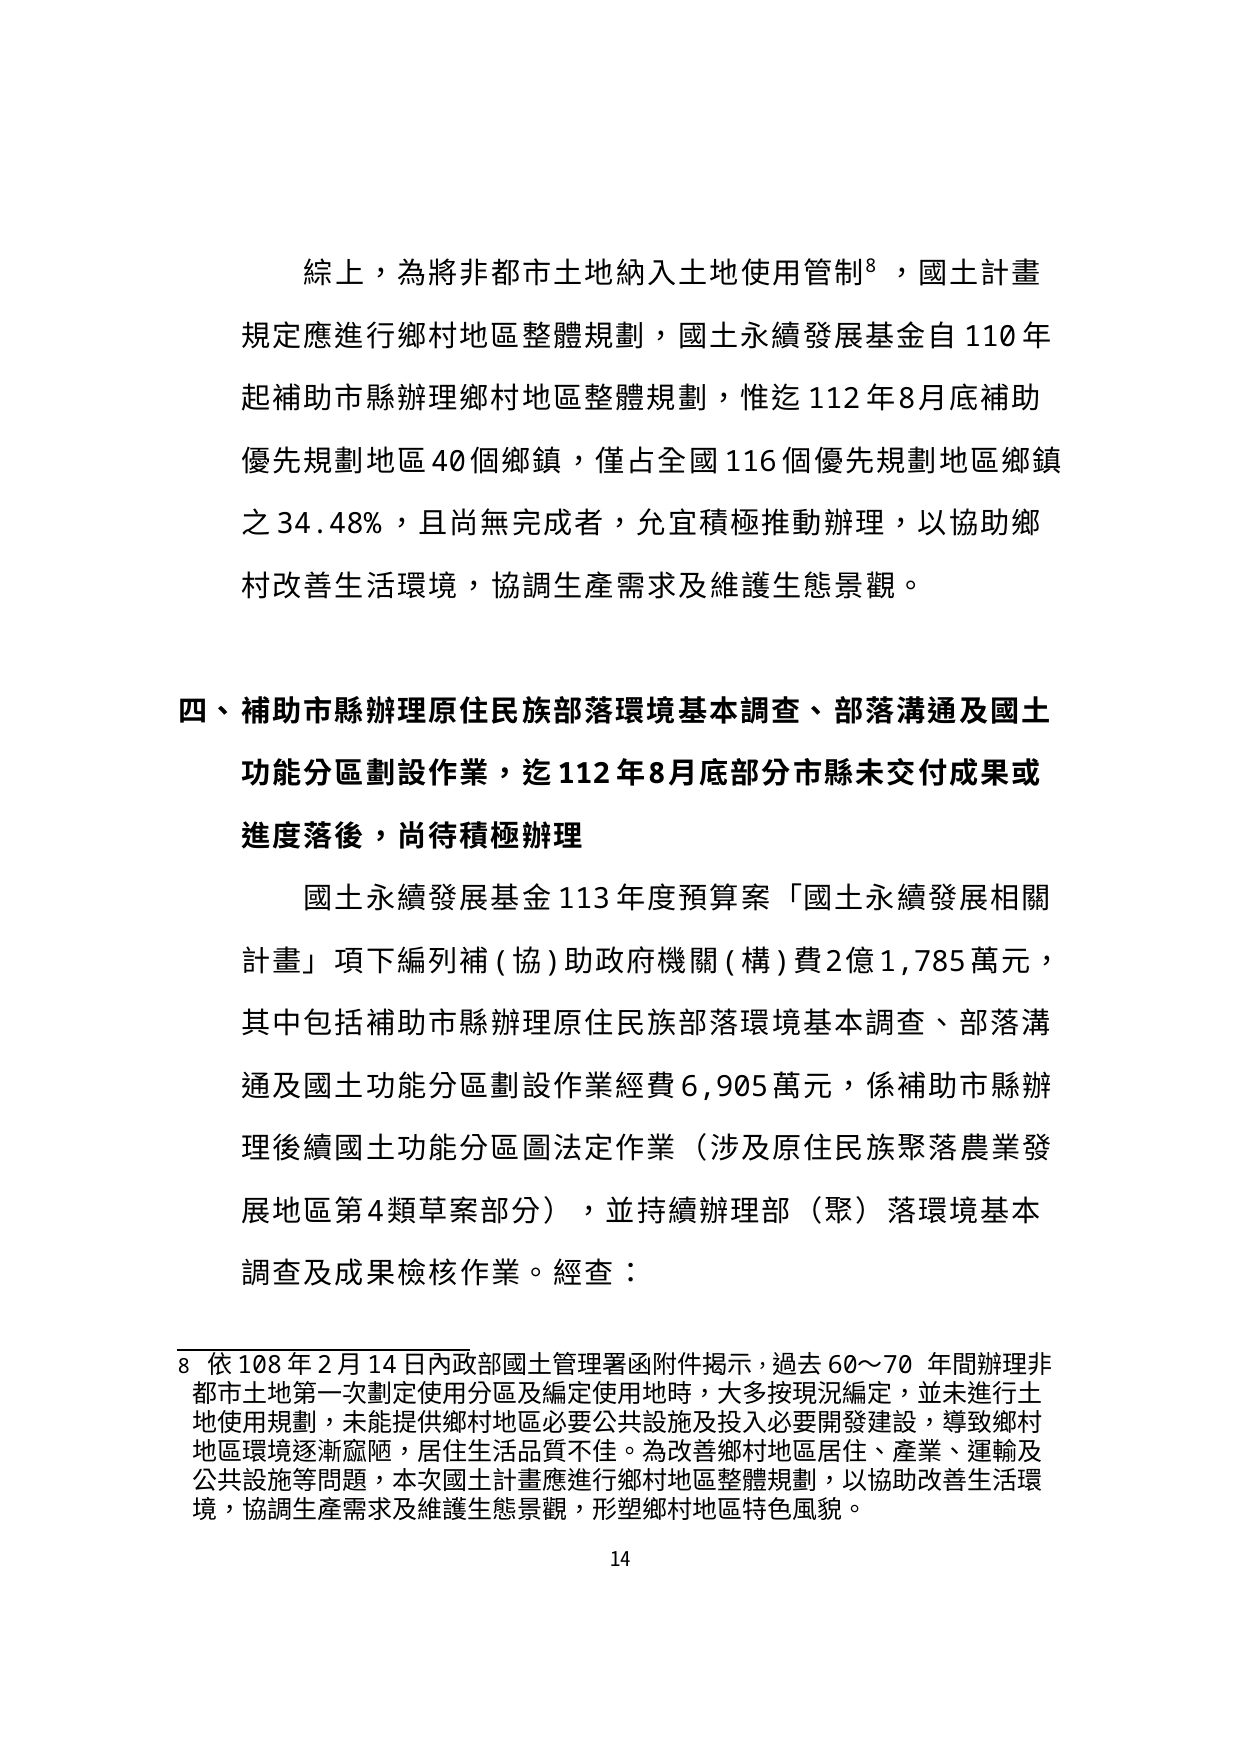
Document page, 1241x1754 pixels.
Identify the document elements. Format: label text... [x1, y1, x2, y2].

text 綜上，為將非都市土地納入土地使用管制，國土計畫規定應進行鄉村地區整體規劃，國土永續發展基金自110年起補助市縣辦理鄉村地區整體規劃，惟迄112年8月底補助優先規劃地區40個鄉鎮，僅占全國116個優先規劃地區鄉鎮之34.48%，且尚無完成者，允宜積極推動辦理，以協助鄉村改善生活環境，協調生產需求及維護生態景觀。 [236, 229, 1063, 604]
text 國土永續發展基金113年度預算案「國土永續發展相關計畫」項下編列補(協)助政府機關(構)費2億1,785萬元，其中包括補助市縣辦理原住民族部落環境基本調查、部落溝通及國土功能分區劃設作業經費6,905萬元，係補助市縣辦理後續國土功能分區圖法定作業（涉及原住民族聚落農業發展地區第4類草案部分），並持續辦理部（聚）落環境基本調查及成果檢核作業。經查： [236, 854, 1063, 1292]
text 依108年2月14日內政部國土管理署函附件揭示，過去60～70 年間辦理非都市土地第一次劃定使用分區及編定使用地時，大多按現況編定，並未進行土地使用規劃，未能提供鄉村地區必要公共設施及投入必要開發建設，導致鄉村地區環境逐漸窳陋，居住生活品質不佳。為改善鄉村地區居住、產業、運輸及公共設施等問題，本次國土計畫應進行鄉村地區整體規劃，以協助改善生活環境，協調生產需求及維護生態景觀，形塑鄉村地區特色風貌。 [177, 1350, 1063, 1525]
text 四、補助市縣辦理原住民族部落環境基本調查、部落溝通及國土功能分區劃設作業，迄112年8月底部分市縣未交付成果或進度落後，尚待積極辦理 [177, 667, 1063, 854]
